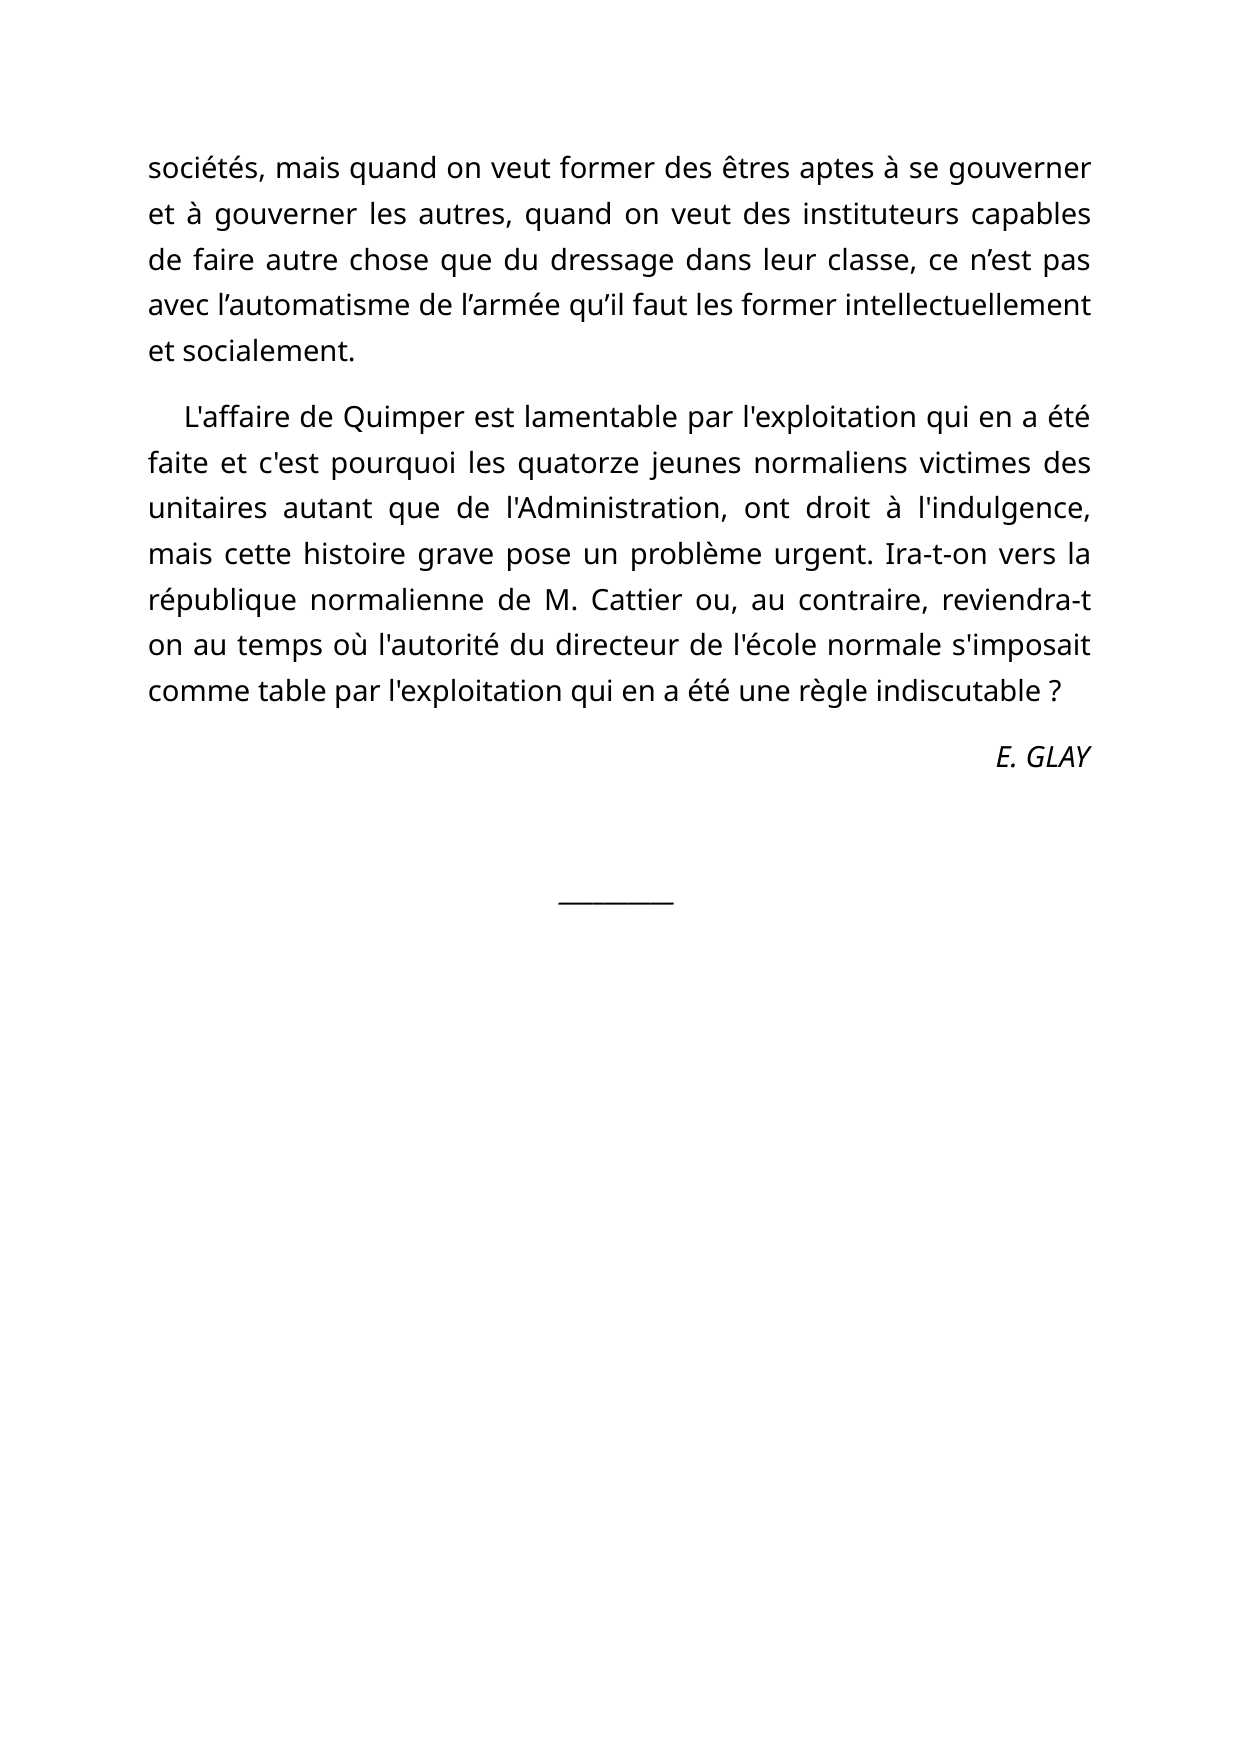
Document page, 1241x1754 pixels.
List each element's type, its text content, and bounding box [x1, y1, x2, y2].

text L'affaire de Quimper est lamentable par l'exploitation qui en a été faite et c'est pourquoi les quatorze jeunes normaliens victimes des unitaires autant que de l'Administration, ont droit à l'indulgence, mais cette histoire grave pose un problème urgent. Ira-t-on vers la république normalienne de M. Cattier ou, au contraire, reviendra-t on au temps où l'autorité du directeur de l'école normale s'imposait comme table par l'exploitation qui en a été une règle indiscutable ? [148, 397, 1093, 710]
text sociétés, mais quand on veut former des êtres aptes à se gouverner et à gouverner les autres, quand on veut des instituteurs capables de faire autre chose que du dressage dans leur classe, ce n’est pas avec l’automatisme de l’armée qu’il faut les former intellectuellement et socialement. [148, 148, 1093, 370]
text __________ [148, 870, 1093, 909]
text E. GLAY [148, 737, 1093, 776]
